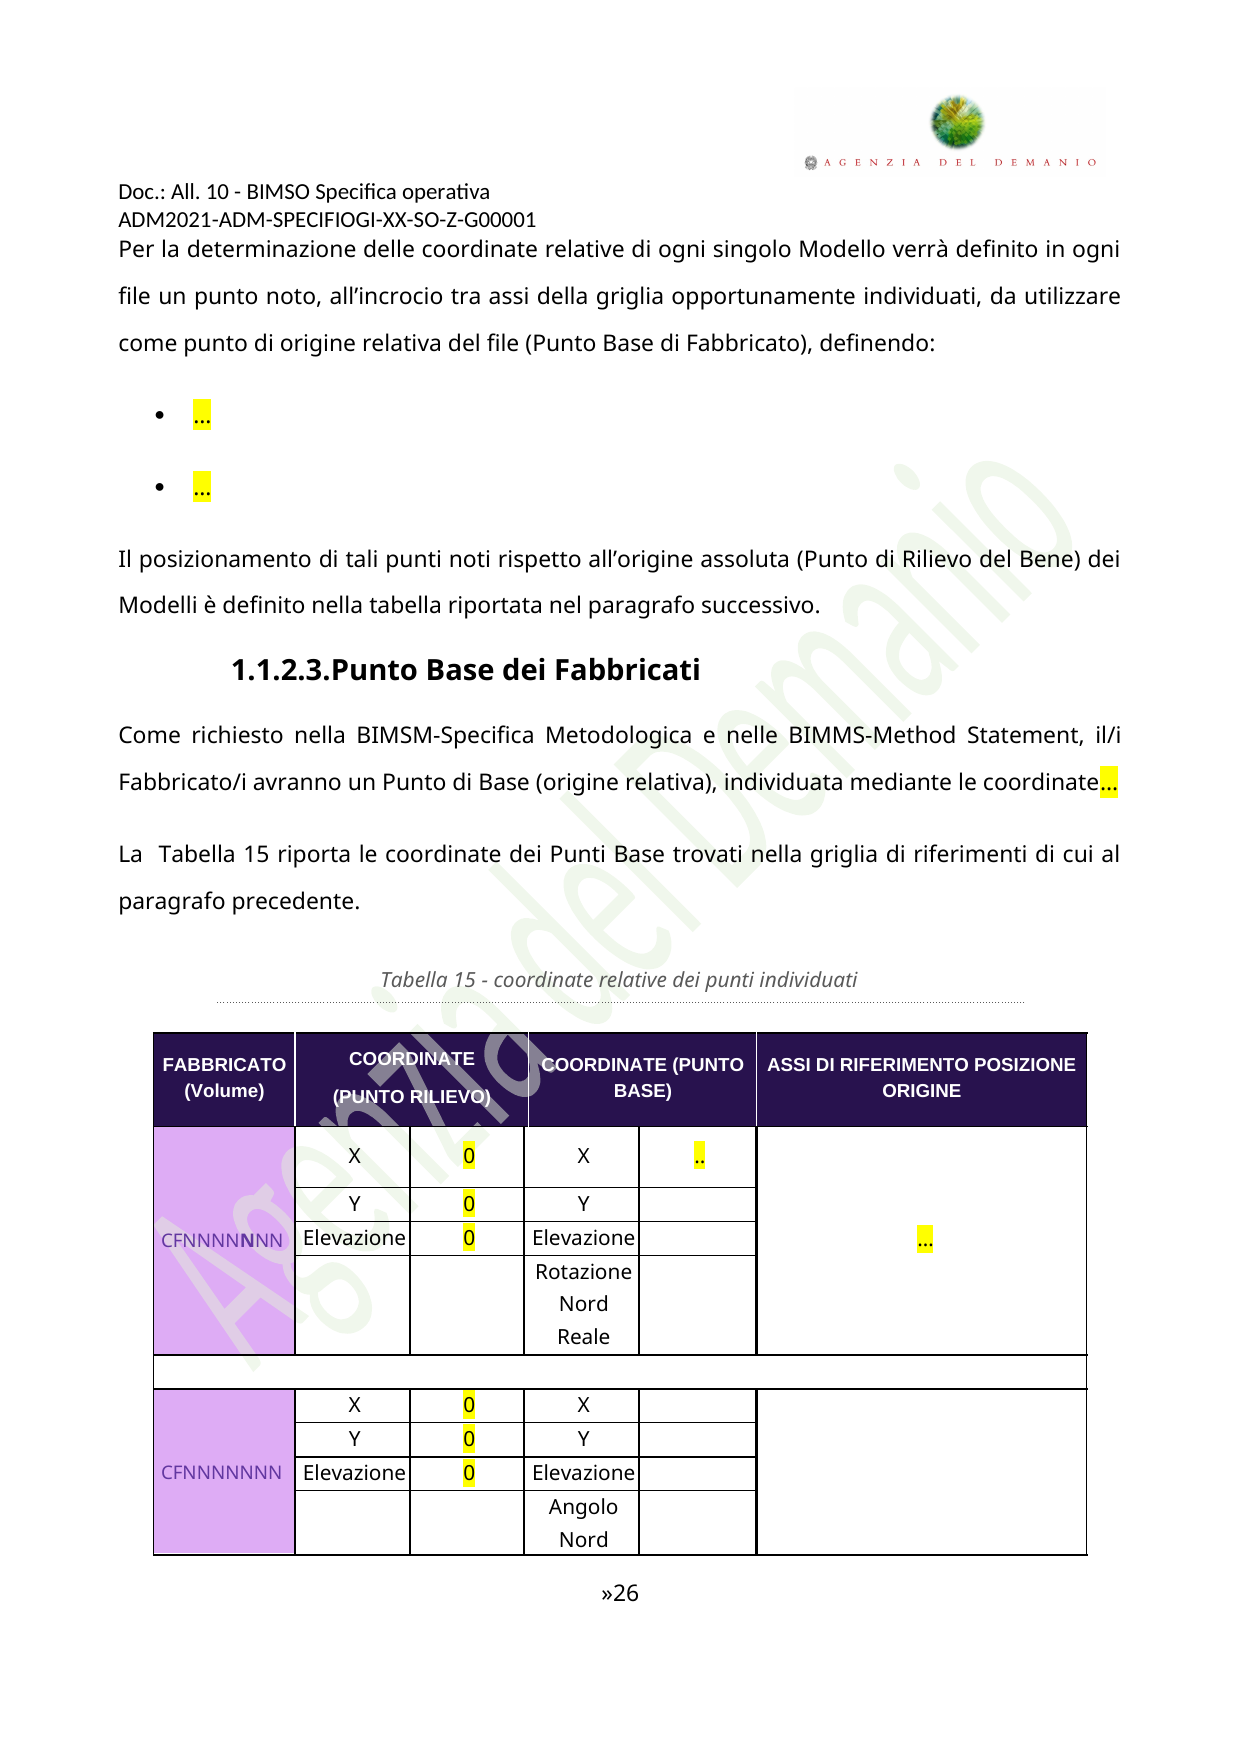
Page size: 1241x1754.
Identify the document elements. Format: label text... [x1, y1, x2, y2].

table_header COORDINATE (PUNTO BASE) [529, 1034, 756, 1126]
list … [156, 471, 970, 502]
table_cell [640, 1491, 755, 1553]
text Come richiesto nella BIMSM-Specifica Metodologica e nelle BIMMS-Method Statement, il/i Fabbricato/i avranno un Punto di Base (origine relativa), individuata mediante le coordinate… [637, 752, 728, 798]
table_cell [296, 1204, 311, 1221]
table_cell [756, 1356, 1086, 1388]
table_cell [640, 1423, 755, 1456]
list [900, 649, 931, 679]
table_cell [154, 1356, 295, 1388]
table_cell CFNNNNNNN [154, 1390, 294, 1553]
table_cell [639, 1356, 756, 1388]
table_cell Rotazione Nord Reale [525, 1256, 638, 1354]
table_cell 0 [411, 1390, 523, 1422]
table_cell [410, 1356, 524, 1388]
text La Tabella 15 riporta le coordinate dei Punti Base trovati nella griglia di riferimenti di cui al paragrafo precedente. [617, 838, 1122, 916]
table_cell CFNNNNNNN [248, 1209, 289, 1251]
table_cell X [349, 1127, 409, 1187]
table_cell [524, 1356, 638, 1388]
table_cell [640, 1458, 755, 1490]
list [1017, 471, 1122, 502]
table_cell Angolo Nord [525, 1491, 638, 1553]
table_cell [296, 1491, 409, 1553]
table_cell Elevazione [525, 1458, 638, 1490]
table_cell Elevazione [296, 1458, 409, 1490]
table_header COORDINATE (PUNTO RILIEVO) [296, 1034, 528, 1126]
table_cell [640, 1188, 755, 1221]
table_header FABBRICATO (Volume) [154, 1034, 294, 1126]
table_cell X [525, 1127, 638, 1187]
table_cell .. [640, 1127, 755, 1187]
table_cell CFNNNNNNN [178, 1241, 245, 1308]
table_cell [758, 1390, 1086, 1553]
table_cell … [758, 1127, 1086, 1354]
text Il posizionamento di tali punti noti rispetto all’origine assoluta (Punto di Rilievo del Bene) dei Modelli è definito nella tabella riportata nel paragrafo successivo. [909, 550, 999, 621]
text Come richiesto nella BIMSM-Specifica Metodologica e nelle BIMMS-Method Statement, il/i Fabbricato/i avranno un Punto di Base (origine relativa), individuata mediante le coordinate… [118, 719, 762, 798]
text La Tabella 15 riporta le coordinate dei Punti Base trovati nella griglia di riferimenti di cui al paragrafo precedente. [118, 838, 675, 916]
list … [156, 399, 1122, 430]
list [811, 649, 868, 688]
table_cell Y [322, 1188, 409, 1221]
table_header ASSI DI RIFERIMENTO POSIZIONE ORIGINE [757, 1034, 1086, 1126]
table_cell X [296, 1127, 381, 1187]
text Il posizionamento di tali punti noti rispetto all’origine assoluta (Punto di Rilievo del Bene) dei Modelli è definito nella tabella riportata nel paragrafo successivo. [118, 543, 938, 621]
table_cell X [296, 1390, 409, 1422]
table_cell Y [525, 1188, 638, 1221]
table_cell 0 [411, 1127, 523, 1187]
table_cell [411, 1256, 523, 1354]
text Tabella 15 - coordinate relative dei punti individuati [539, 965, 600, 1003]
text Tabella 15 - coordinate relative dei punti individuati [602, 965, 1024, 1003]
text Il posizionamento di tali punti noti rispetto all’origine assoluta (Punto di Rilievo del Bene) dei Modelli è definito nella tabella riportata nel paragrafo successivo. [939, 543, 1122, 621]
table_cell [302, 1188, 324, 1201]
list [849, 649, 906, 688]
table_cell [318, 1280, 358, 1319]
table_cell [640, 1390, 755, 1422]
table_cell Y [525, 1423, 638, 1456]
table_cell X [402, 1127, 409, 1134]
table_cell 0 [411, 1458, 523, 1490]
table_cell 0 [411, 1423, 523, 1456]
table_cell [411, 1491, 523, 1553]
table_cell 0 [411, 1188, 523, 1221]
table_cell [295, 1356, 409, 1388]
table_cell [640, 1256, 755, 1354]
table_cell [296, 1256, 409, 1354]
text Per la determinazione delle coordinate relative di ogni singolo Modello verrà definito in ogni file un punto noto, all’incrocio tra assi della griglia opportunamente individuati, da utilizzare come punto di origine relativa del file (Punto Base di Fabbricato), definendo: [118, 233, 1122, 358]
text Tabella 15 - coordinate relative dei punti individuati [216, 965, 555, 1003]
list Punto Base dei Fabbricati [231, 649, 803, 688]
table_cell CFNNNNNNN [154, 1228, 240, 1354]
table_cell Elevazione [296, 1222, 409, 1255]
table_cell Elevazione [525, 1222, 638, 1255]
table_cell X [525, 1390, 638, 1422]
text Come richiesto nella BIMSM-Specifica Metodologica e nelle BIMMS-Method Statement, il/i Fabbricato/i avranno un Punto di Base (origine relativa), individuata mediante le coordinate… [758, 719, 1122, 798]
table_cell CFNNNNNNN [235, 1298, 294, 1354]
list [940, 649, 1122, 688]
table_cell X [296, 1161, 335, 1187]
table_cell Y [296, 1423, 409, 1456]
list [981, 477, 1032, 502]
table_cell [640, 1222, 755, 1255]
table_cell 0 [411, 1222, 523, 1255]
table_cell CFNNNNNNN [154, 1127, 294, 1305]
